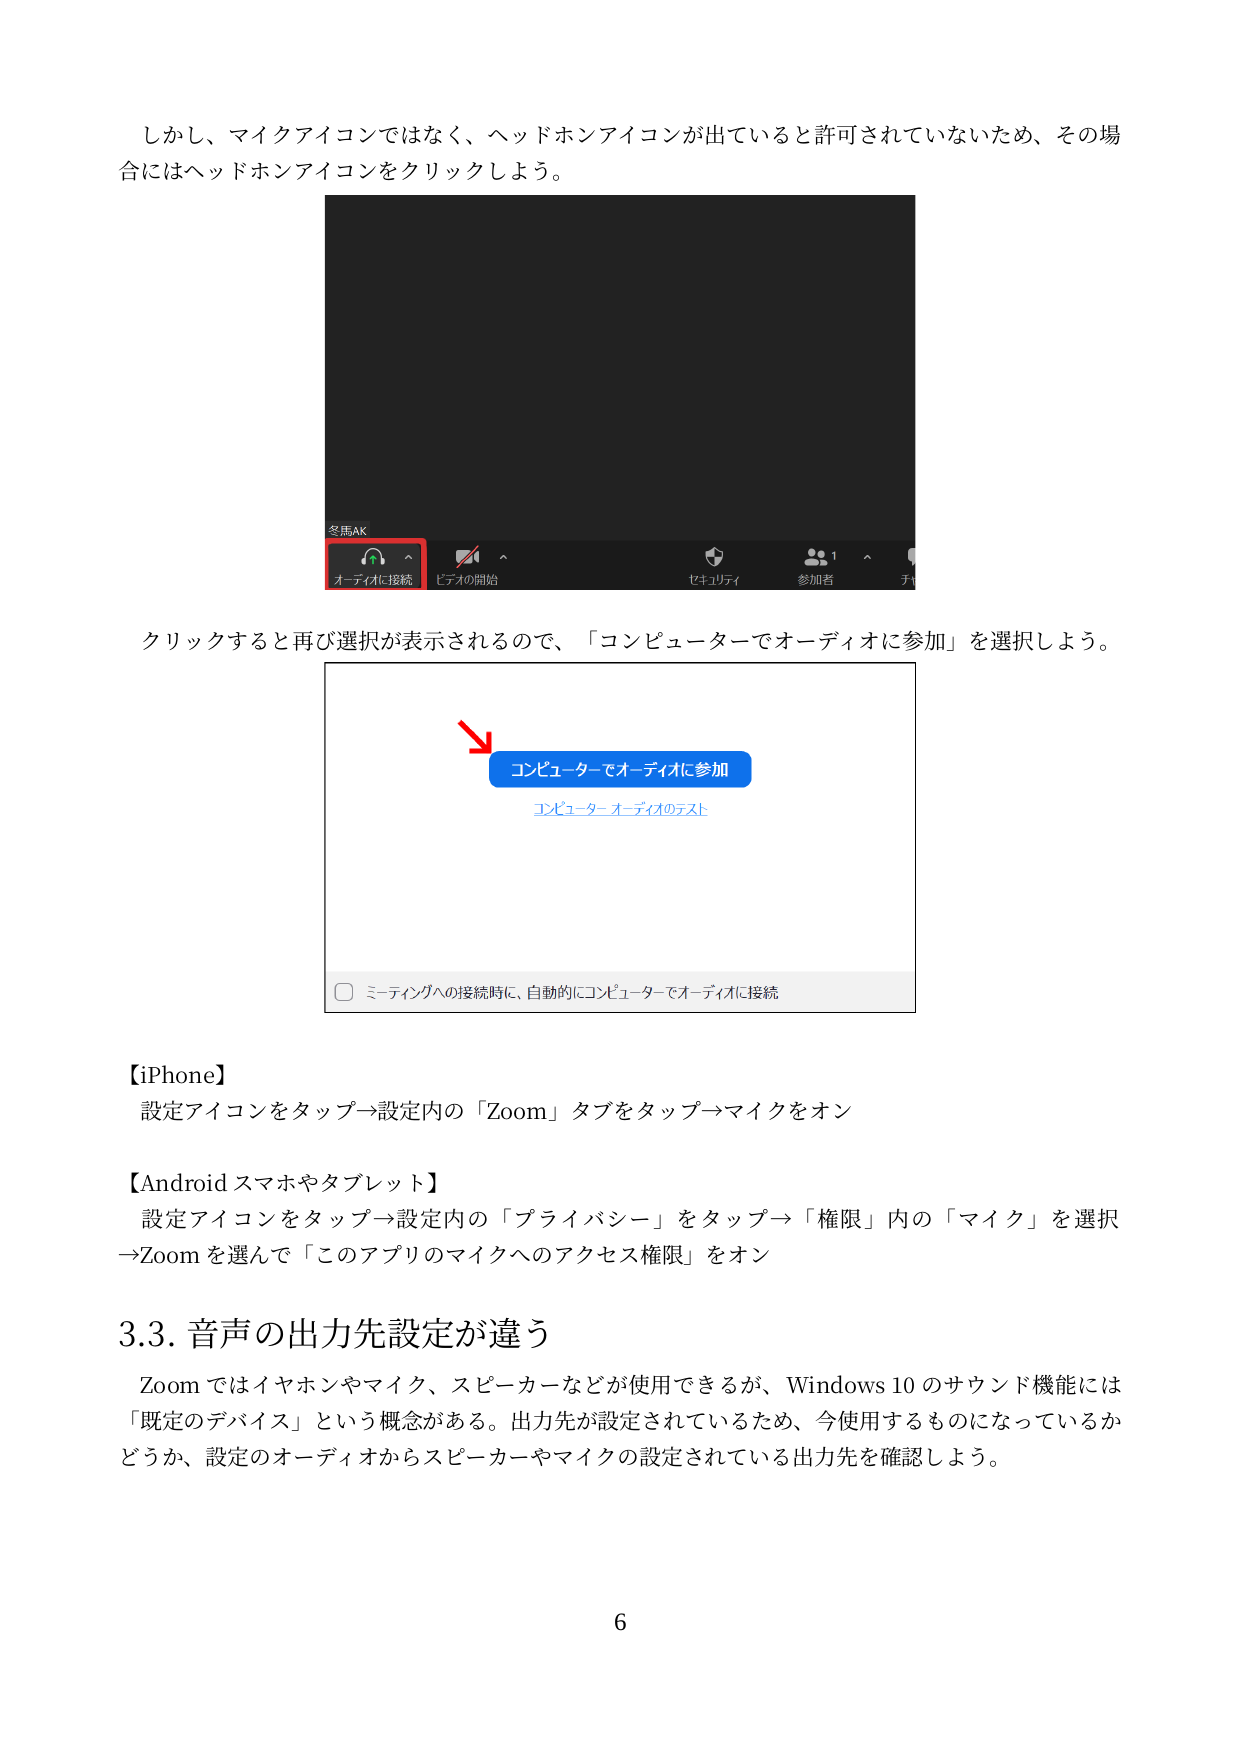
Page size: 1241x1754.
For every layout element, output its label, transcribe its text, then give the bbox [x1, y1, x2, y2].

text 【iPhone】 [118, 1058, 1122, 1089]
picture [324, 195, 916, 590]
text しかし、マイクアイコンではなく、ヘッドホンアイコンが出ていると許可されていないため、その場合にはヘッドホンアイコンをクリックしよう。 [118, 118, 1122, 186]
text Zoomではイヤホンやマイク、スピーカーなどが使用できるが、Windows 10のサウンド機能には「既定のデバイス」という概念がある。出力先が設定されているため、今使用するものになっているかどうか、設定のオーディオからスピーカーやマイクの設定されている出力先を確認しよう。 [118, 1368, 1122, 1472]
text 【Androidスマホやタブレット】 [118, 1166, 1122, 1198]
text 設定アイコンをタップ→設定内の「プライバシー」をタップ→「権限」内の「マイク」を選択→Zoomを選んで「このアプリのマイクへのアクセス権限」をオン [118, 1202, 1122, 1270]
subtitle 音声の出力先設定が違う [118, 1307, 1122, 1356]
text クリックすると再び選択が表示されるので、「コンピューターでオーディオに参加」を選択しよう。 [118, 624, 1122, 656]
text 設定アイコンをタップ→設定内の「Zoom」タブをタップ→マイクをオン [118, 1094, 1122, 1126]
picture [324, 662, 916, 1013]
